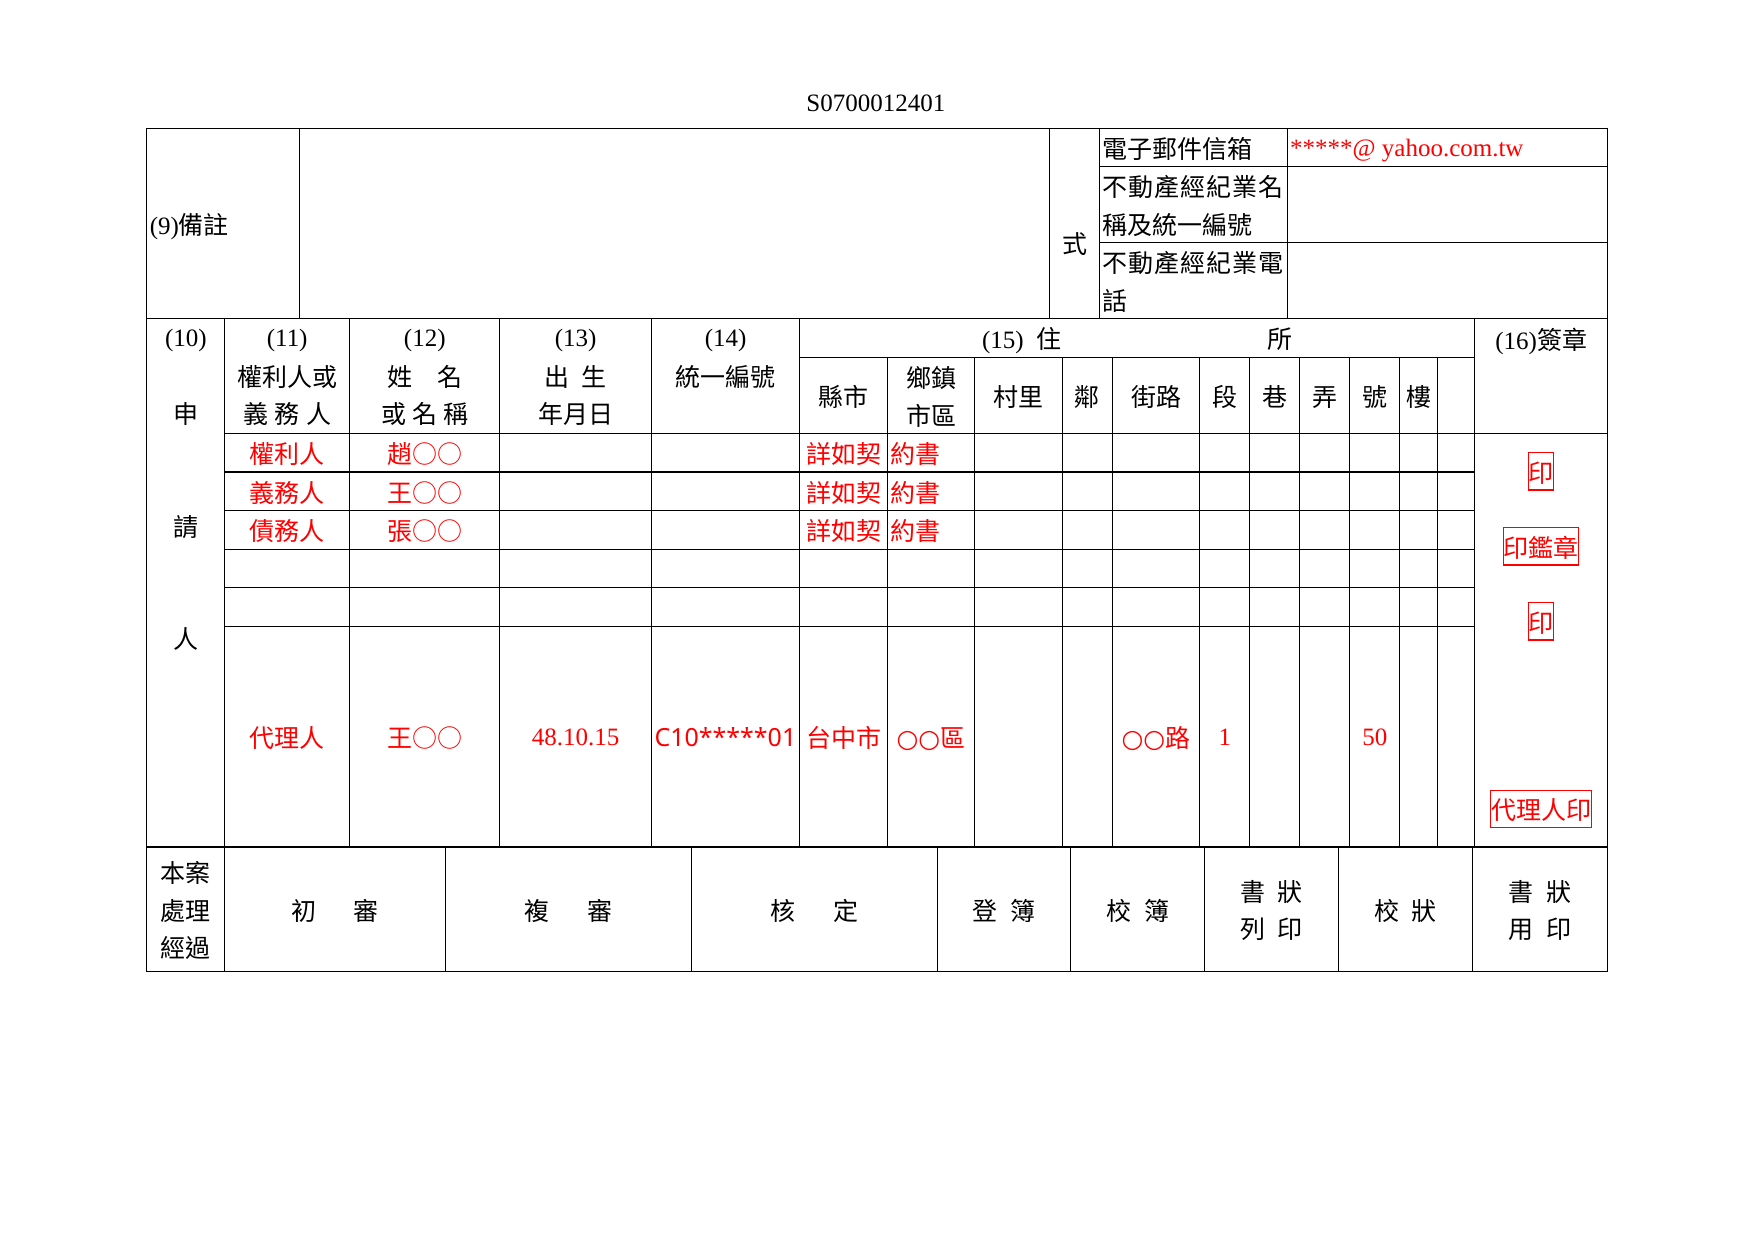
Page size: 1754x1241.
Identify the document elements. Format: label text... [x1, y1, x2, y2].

table_cell [1300, 511, 1349, 548]
table_cell ○○路 [1113, 627, 1199, 846]
table_cell [1250, 434, 1299, 471]
table_cell [1438, 473, 1474, 510]
table_cell [1063, 434, 1112, 471]
table_cell 約書 [888, 473, 974, 510]
table_cell (13) 出 生 年月日 [500, 319, 651, 433]
table_cell [800, 550, 887, 587]
table_cell 登 簿 [938, 848, 1070, 971]
table_cell 印 印鑑章 印 代理人印 [1475, 434, 1607, 846]
table_cell 縣市 [800, 358, 887, 433]
table_cell [1400, 627, 1437, 846]
table_cell [1113, 588, 1199, 626]
table_cell 義務人 [225, 473, 349, 510]
table_cell [1300, 434, 1349, 471]
table_cell [800, 588, 887, 626]
table_cell 48.10.15 [500, 627, 651, 846]
table_cell [975, 434, 1062, 471]
table_cell [888, 588, 974, 626]
table_cell *****@ yahoo.com.tw [1288, 129, 1607, 166]
table_cell [888, 550, 974, 587]
table_cell [1400, 434, 1437, 471]
table_cell [1400, 588, 1437, 626]
table_cell 詳如契 [800, 511, 887, 548]
table_cell [1250, 511, 1299, 548]
table_cell 不動產經紀業名稱及統一編號 [1100, 167, 1287, 242]
table_cell [500, 550, 651, 587]
table_cell 鄉鎮 市區 [888, 358, 974, 433]
table_cell 王○○ [350, 473, 499, 510]
table_cell 50 [1350, 627, 1399, 846]
table_cell [1438, 588, 1474, 626]
table_cell 初 審 [225, 848, 445, 971]
table_cell [500, 588, 651, 626]
table_cell [1438, 511, 1474, 548]
table_cell 書 狀 列 印 [1205, 848, 1338, 971]
table_cell [975, 588, 1062, 626]
table_cell [1350, 588, 1399, 626]
table_cell 代理人 [225, 627, 349, 846]
table_cell [300, 129, 1049, 318]
table_cell ○○區 [888, 627, 974, 846]
table_cell [1300, 473, 1349, 510]
table_cell [1438, 358, 1474, 433]
table_cell [1400, 550, 1437, 587]
table_cell [225, 588, 349, 626]
table_cell [652, 473, 799, 510]
table_cell 村里 [975, 358, 1062, 433]
table_cell [1300, 550, 1349, 587]
table_cell [225, 550, 349, 587]
table_cell [975, 550, 1062, 587]
table_cell [975, 627, 1062, 846]
table_cell 鄰 [1063, 358, 1112, 433]
table_cell 張○○ [350, 511, 499, 548]
table_cell [1113, 434, 1199, 471]
table_cell [1200, 511, 1249, 548]
table_cell 詳如契 [800, 434, 887, 471]
table_cell (10) 申 請 人 [147, 319, 224, 846]
table_cell [1400, 511, 1437, 548]
table_cell 核 定 [692, 848, 937, 971]
table_cell [1350, 473, 1399, 510]
table_cell 電子郵件信箱 [1100, 129, 1287, 166]
table_cell [652, 588, 799, 626]
table_cell (15) 住 所 [800, 319, 1474, 357]
table_cell [1200, 588, 1249, 626]
table_cell [1063, 627, 1112, 846]
table_cell 詳如契 [800, 473, 887, 510]
table_cell [1063, 473, 1112, 510]
table_cell [350, 588, 499, 626]
table_cell [1288, 167, 1607, 242]
table_cell [500, 511, 651, 548]
table_cell [1063, 550, 1112, 587]
table_cell 約書 [888, 434, 974, 471]
table_cell 約書 [888, 511, 974, 548]
table_cell [1400, 473, 1437, 510]
table_cell [1250, 588, 1299, 626]
table_cell 1 [1200, 627, 1249, 846]
table_cell [1300, 627, 1349, 846]
table_cell [1300, 588, 1349, 626]
table_cell 校 簿 [1071, 848, 1204, 971]
table_cell (16)簽章 [1475, 319, 1607, 433]
table_cell 號 [1350, 358, 1399, 433]
table_cell [1113, 473, 1199, 510]
table_cell (12) 姓 名 或 名 稱 [350, 319, 499, 433]
table_cell [1250, 627, 1299, 846]
table_cell [1350, 434, 1399, 471]
table_cell 王○○ [350, 627, 499, 846]
table_cell 書 狀 用 印 [1473, 848, 1607, 971]
table_cell [1113, 511, 1199, 548]
table_cell [1438, 434, 1474, 471]
table_cell 樓 [1400, 358, 1437, 433]
table_cell 債務人 [225, 511, 349, 548]
table_cell C10*****01 [652, 627, 799, 846]
table_cell [652, 511, 799, 548]
table_cell [652, 434, 799, 471]
table_cell [1063, 588, 1112, 626]
table_cell 街路 [1113, 358, 1199, 433]
table_cell 校 狀 [1339, 848, 1472, 971]
table_cell 不動產經紀業電話 [1100, 243, 1287, 318]
table_cell [1438, 550, 1474, 587]
table_cell [1250, 473, 1299, 510]
table_cell [1288, 243, 1607, 318]
table_cell [1200, 434, 1249, 471]
table_cell [1200, 473, 1249, 510]
table_cell 權利人 [225, 434, 349, 471]
table_cell 巷 [1250, 358, 1299, 433]
table_cell (11) 權利人或 義 務 人 [225, 319, 349, 433]
table_cell [1063, 511, 1112, 548]
table_cell (14) 統一編號 [652, 319, 799, 433]
table_cell [1250, 550, 1299, 587]
table_cell [1438, 627, 1474, 846]
table_cell 段 [1200, 358, 1249, 433]
table_cell [1350, 511, 1399, 548]
table_cell [975, 511, 1062, 548]
table_cell [1200, 550, 1249, 587]
table_cell [1113, 550, 1199, 587]
table_cell 台中市 [800, 627, 887, 846]
table_cell [652, 550, 799, 587]
table_cell [1350, 550, 1399, 587]
table_cell (9)備註 [147, 129, 299, 318]
table_cell 趙○○ [350, 434, 499, 471]
table_cell [500, 473, 651, 510]
table_cell [350, 550, 499, 587]
table_cell 弄 [1300, 358, 1349, 433]
table_cell 本案處理經過 [147, 848, 224, 971]
table_cell 式 [1050, 129, 1099, 318]
table_cell 複 審 [446, 848, 691, 971]
table_cell [500, 434, 651, 471]
table_cell [975, 473, 1062, 510]
